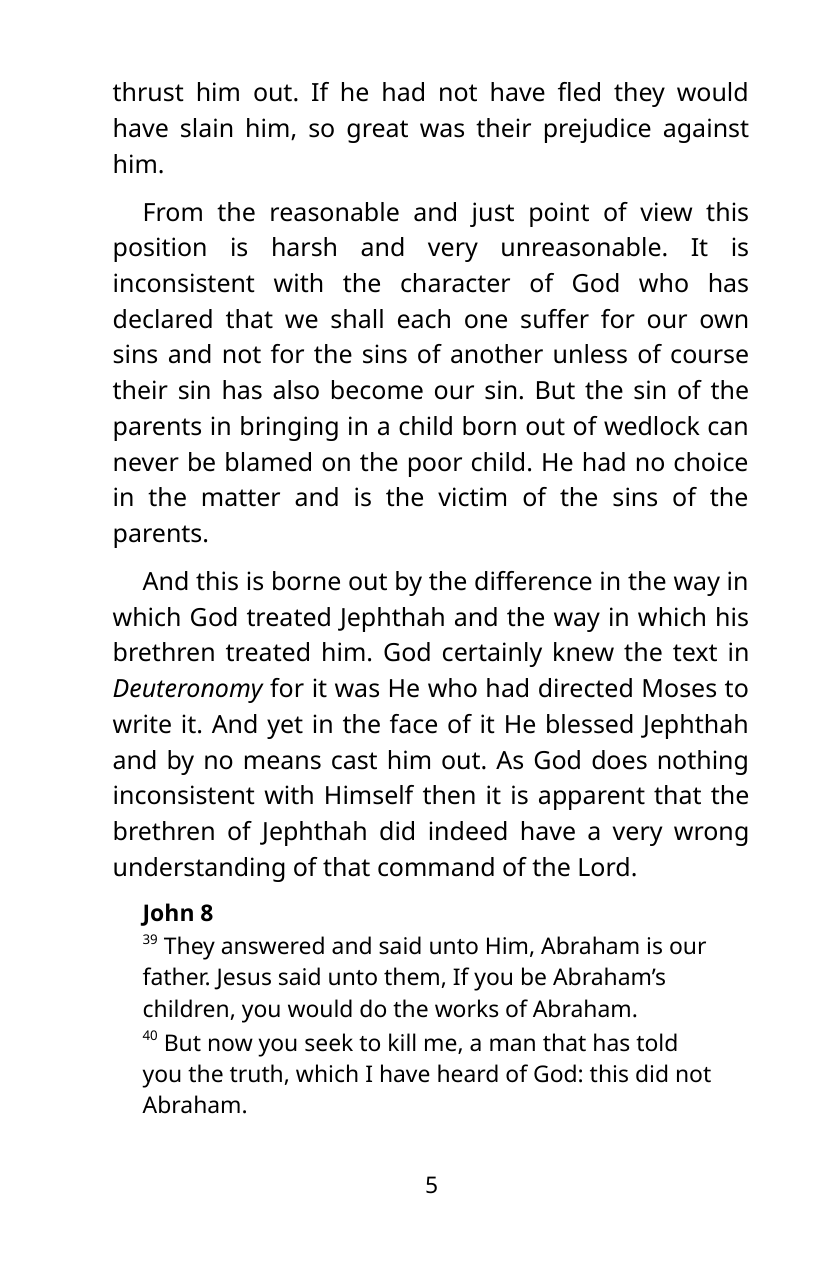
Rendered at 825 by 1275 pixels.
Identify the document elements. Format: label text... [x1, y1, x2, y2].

text And this is borne out by the difference in the way in which God treated Jephthah and the way in which his brethren treated him. God certainly knew the text in Deuteronomy for it was He who had directed Moses to write it. And yet in the face of it He blessed Jephthah and by no means cast him out. As God does nothing inconsistent with Himself then it is apparent that the brethren of Jephthah did indeed have a very wrong understanding of that command of the Lord. [112, 564, 750, 883]
text 40 But now you seek to kill me, a man that has told you the truth, which I have heard of God: this did not Abraham. [142, 1027, 720, 1121]
text 39 They answered and said unto Him, Abraham is our father. Jesus said unto them, If you be Abraham’s children, you would do the works of Abraham. [142, 930, 720, 1024]
text thrust him out. If he had not have fled they would have slain him, so great was their prejudice against him. [112, 75, 750, 181]
text From the reasonable and just point of view this position is harsh and very unreasonable. It is inconsistent with the character of God who has declared that we shall each one suffer for our own sins and not for the sins of another unless of course their sin has also become our sin. But the sin of the parents in bringing in a child born out of wedlock can never be blamed on the poor child. He had no choice in the matter and is the victim of the sins of the parents. [112, 194, 750, 550]
text John 8 [142, 897, 750, 928]
